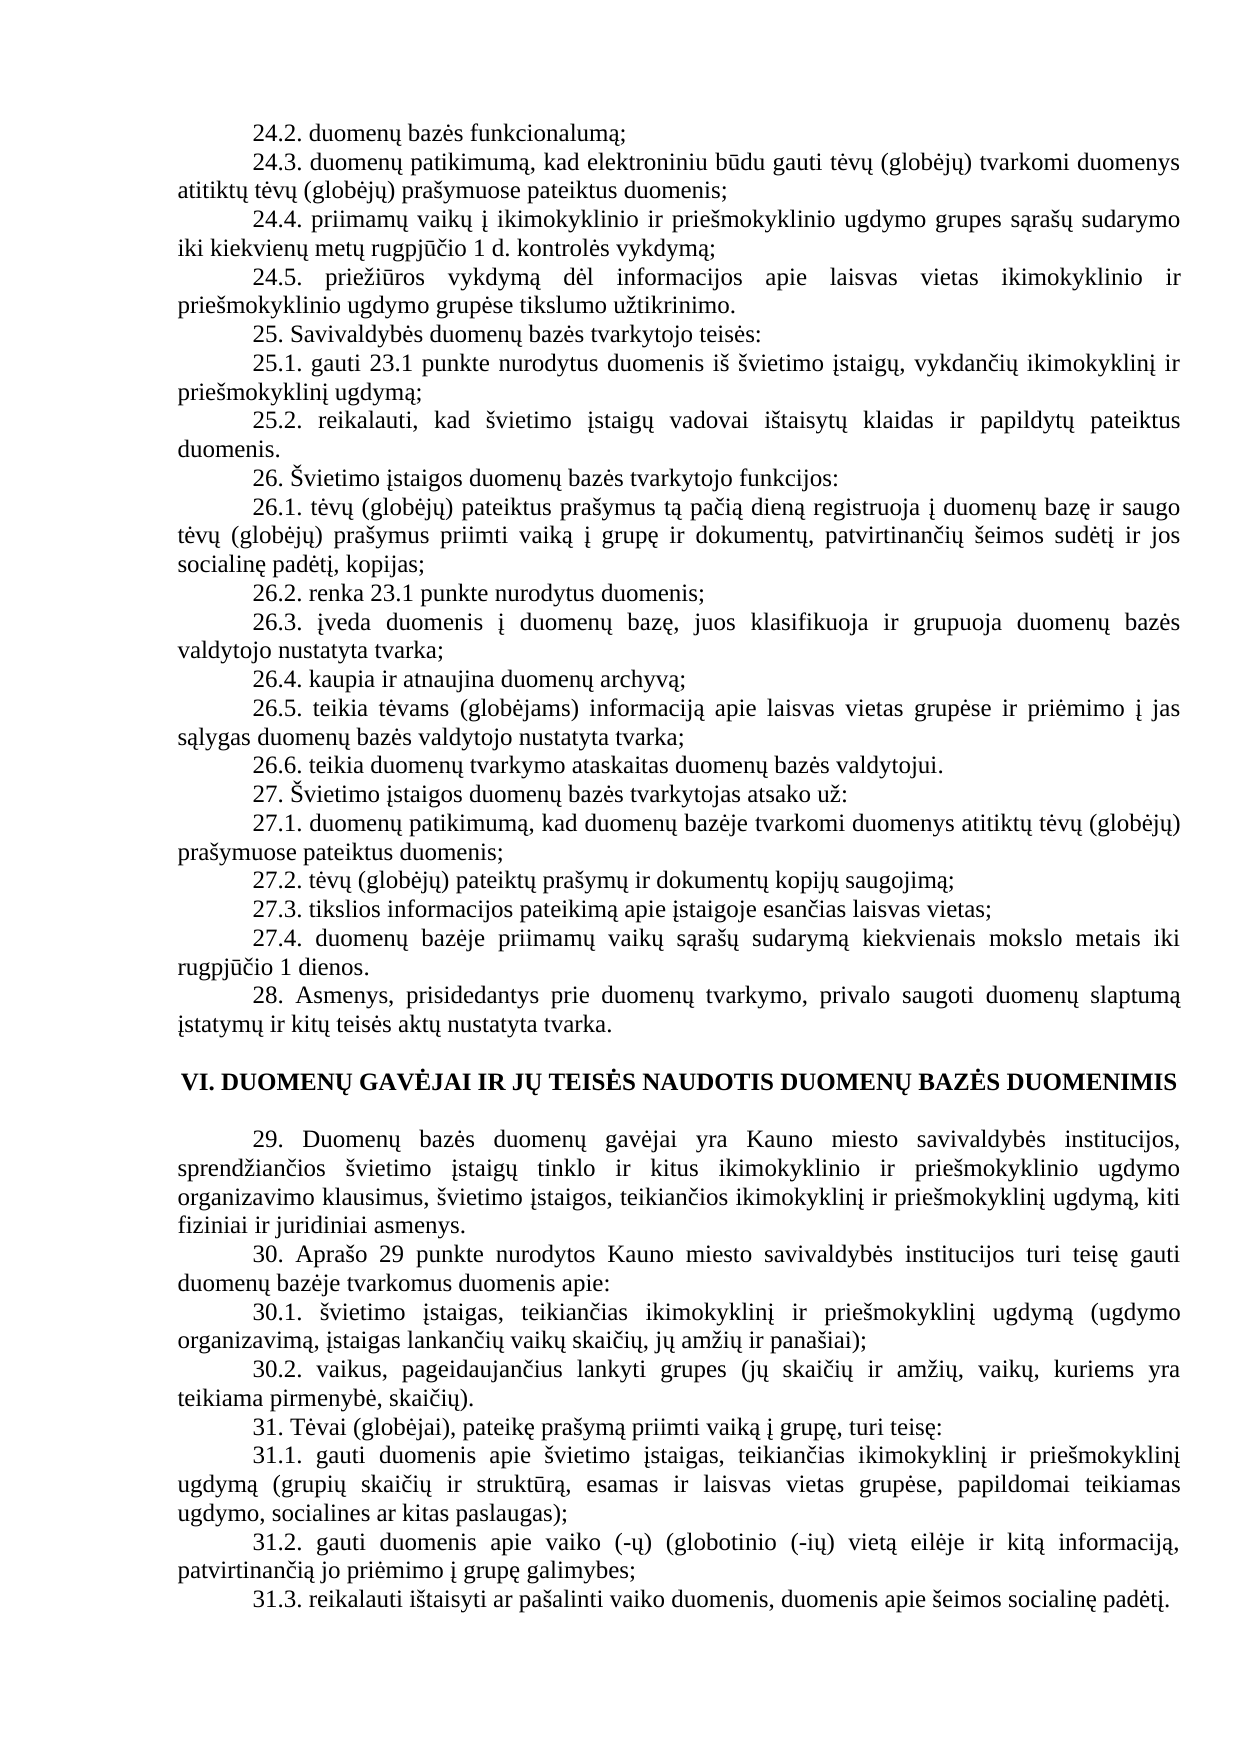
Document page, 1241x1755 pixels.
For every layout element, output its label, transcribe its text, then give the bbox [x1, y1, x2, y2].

text 27.1. duomenų patikimumą, kad duomenų bazėje tvarkomi duomenys atitiktų tėvų (globėjų) prašymuose pateiktus duomenis; [177, 808, 1181, 866]
text 30.2. vaikus, pageidaujančius lankyti grupes (jų skaičių ir amžių, vaikų, kuriems yra teikiama pirmenybė, skaičių). [177, 1354, 1181, 1412]
text 25.1. gauti 23.1 punkte nurodytus duomenis iš švietimo įstaigų, vykdančių ikimokyklinį ir priešmokyklinį ugdymą; [177, 348, 1181, 406]
text 31.2. gauti duomenis apie vaiko (-ų) (globotinio (-ių) vietą eilėje ir kitą informaciją, patvirtinančią jo priėmimo į grupę galimybes; [177, 1527, 1181, 1584]
text 26.4. kaupia ir atnaujina duomenų archyvą; [177, 664, 1181, 693]
text 29. Duomenų bazės duomenų gavėjai yra Kauno miesto savivaldybės institucijos, sprendžiančios švietimo įstaigų tinklo ir kitus ikimokyklinio ir priešmokyklinio ugdymo organizavimo klausimus, švietimo įstaigos, teikiančios ikimokyklinį ir priešmokyklinį ugdymą, kiti fiziniai ir juridiniai asmenys. [177, 1124, 1181, 1239]
text 26.1. tėvų (globėjų) pateiktus prašymus tą pačią dieną registruoja į duomenų bazę ir saugo tėvų (globėjų) prašymus priimti vaiką į grupę ir dokumentų, patvirtinančių šeimos sudėtį ir jos socialinę padėtį, kopijas; [177, 492, 1181, 578]
text 24.2. duomenų bazės funkcionalumą; [177, 118, 1181, 147]
text 27.3. tikslios informacijos pateikimą apie įstaigoje esančias laisvas vietas; [177, 894, 1181, 923]
text 28. Asmenys, prisidedantys prie duomenų tvarkymo, privalo saugoti duomenų slaptumą įstatymų ir kitų teisės aktų nustatyta tvarka. [177, 981, 1181, 1038]
text 26. Švietimo įstaigos duomenų bazės tvarkytojo funkcijos: [177, 463, 1181, 492]
text 31.3. reikalauti ištaisyti ar pašalinti vaiko duomenis, duomenis apie šeimos socialinę padėtį. [177, 1584, 1181, 1613]
text 25.2. reikalauti, kad švietimo įstaigų vadovai ištaisytų klaidas ir papildytų pateiktus duomenis. [177, 406, 1181, 463]
text 24.5. priežiūros vykdymą dėl informacijos apie laisvas vietas ikimokyklinio ir priešmokyklinio ugdymo grupėse tikslumo užtikrinimo. [177, 262, 1181, 319]
text 24.4. priimamų vaikų į ikimokyklinio ir priešmokyklinio ugdymo grupes sąrašų sudarymo iki kiekvienų metų rugpjūčio 1 d. kontrolės vykdymą; [177, 204, 1181, 262]
text 31. Tėvai (globėjai), pateikę prašymą priimti vaiką į grupę, turi teisę: [177, 1412, 1181, 1441]
text 27.4. duomenų bazėje priimamų vaikų sąrašų sudarymą kiekvienais mokslo metais iki rugpjūčio 1 dienos. [177, 923, 1181, 981]
text 30.1. švietimo įstaigas, teikiančias ikimokyklinį ir priešmokyklinį ugdymą (ugdymo organizavimą, įstaigas lankančių vaikų skaičių, jų amžių ir panašiai); [177, 1297, 1181, 1354]
text 30. Aprašo 29 punkte nurodytos Kauno miesto savivaldybės institucijos turi teisę gauti duomenų bazėje tvarkomus duomenis apie: [177, 1239, 1181, 1297]
text 25. Savivaldybės duomenų bazės tvarkytojo teisės: [177, 319, 1181, 348]
text VI. DUOMENŲ GAVĖJAI IR JŲ TEISĖS NAUDOTIS DUOMENŲ BAZĖS DUOMENIMIS [177, 1067, 1181, 1096]
text 26.5. teikia tėvams (globėjams) informaciją apie laisvas vietas grupėse ir priėmimo į jas sąlygas duomenų bazės valdytojo nustatyta tvarka; [177, 693, 1181, 751]
text 27.2. tėvų (globėjų) pateiktų prašymų ir dokumentų kopijų saugojimą; [177, 866, 1181, 894]
text 26.6. teikia duomenų tvarkymo ataskaitas duomenų bazės valdytojui. [177, 751, 1181, 779]
text 24.3. duomenų patikimumą, kad elektroniniu būdu gauti tėvų (globėjų) tvarkomi duomenys atitiktų tėvų (globėjų) prašymuose pateiktus duomenis; [177, 147, 1181, 204]
text 27. Švietimo įstaigos duomenų bazės tvarkytojas atsako už: [177, 779, 1181, 808]
text 26.3. įveda duomenis į duomenų bazę, juos klasifikuoja ir grupuoja duomenų bazės valdytojo nustatyta tvarka; [177, 607, 1181, 664]
text 26.2. renka 23.1 punkte nurodytus duomenis; [177, 578, 1181, 607]
text 31.1. gauti duomenis apie švietimo įstaigas, teikiančias ikimokyklinį ir priešmokyklinį ugdymą (grupių skaičių ir struktūrą, esamas ir laisvas vietas grupėse, papildomai teikiamas ugdymo, socialines ar kitas paslaugas); [177, 1441, 1181, 1527]
